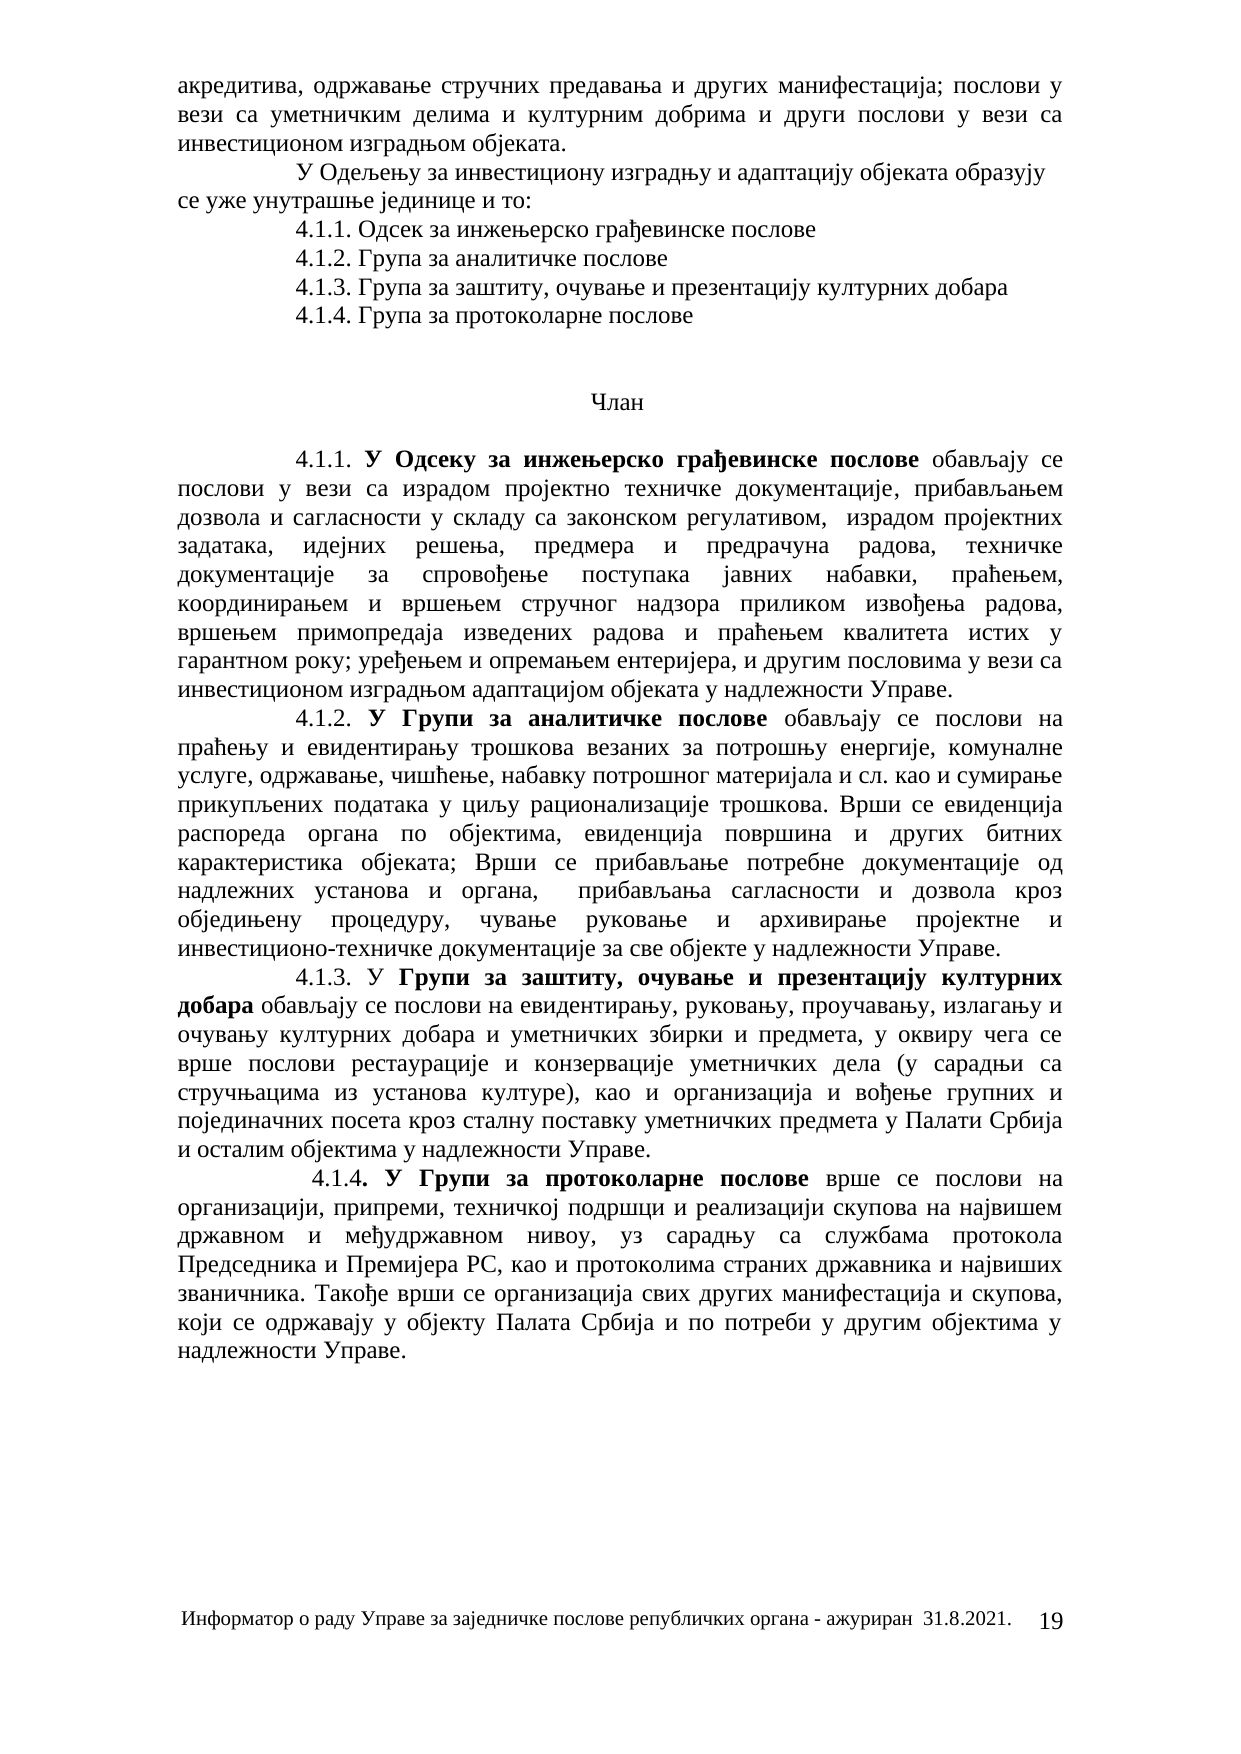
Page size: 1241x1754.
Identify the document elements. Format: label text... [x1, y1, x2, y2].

text 4.1.4. Група за протоколарне послове [177, 300, 1063, 329]
text Члан [177, 387, 1063, 415]
text акредитива, одржавање стручних предавања и других манифестација; послови у вези са уметничким делима и културним добрима и други послови у вези са инвестиционом изградњом објеката. [177, 70, 1063, 157]
text 4.1.2. Група за аналитичке послове [177, 243, 1063, 272]
text 4.1.2. У Групи за аналитичке послове обављају се послови на праћењу и евидентирању трошкова везаних за потрошњу енергије, комуналне услуге, одржавање, чишћење, набавку потрошног материјала и сл. као и сумирање прикупљених података у циљу рационализације трошкова. Врши се евиденција распореда органа по објектима, евиденција површина и других битних карактеристика објеката; Врши се прибављање потребне документације од надлежних установа и органа, прибављања сагласности и дозвола кроз обједињену процедуру, чување руковање и архивирање пројектне и инвестиционо-техничке документације за све објекте у надлежности Управе. [177, 703, 1063, 962]
text У Одељењу за инвестициону изградњу и адаптацију објеката образују се уже унутрашње јединице и то: [177, 157, 1063, 214]
text 4.1.4. У Групи за протоколарне послове врше се послови на организацији, припреми, техничкој подршци и реализацији скупова на највишем државном и међудржавном нивоу, уз сарадњу са службама протокола Председника и Премијера РС, као и протоколима страних државника и највиших званичника. Такође врши се организација свих других манифестација и скупова, који се одржавају у објекту Палата Србија и по потреби у другим објектима у надлежности Управе. [177, 1163, 1063, 1364]
text 4.1.1. Одсек за инжењерско грађевинске послове [177, 214, 1063, 243]
text 4.1.3. Група за заштиту, очување и презентацију културних добара [177, 272, 1063, 300]
text 4.1.3. У Групи за заштиту, очување и презентацију културних добара обављају се послови на евидентирању, руковању, проучавању, излагању и очувању културних добара и уметничких збирки и предмета, у оквиру чега се врше послови рестаурације и конзервације уметничких дела (у сарадњи са стручњацима из установа културе), као и организација и вођење групних и појединачних посета кроз сталну поставку уметничких предмета у Палати Србија и осталим објектима у надлежности Управе. [177, 962, 1063, 1163]
text 4.1.1. У Одсеку за инжењерско грађевинске послове обављају се послови у вези са израдом пројектно техничке документације, прибављањем дозвола и сагласности у складу са законском регулативом, израдом пројектних задатака, идејних решења, предмера и предрачуна радова, техничке документације за спровођење поступака јавних набавки, праћењем, координирањем и вршењем стручног надзора приликом извођења радова, вршењем примопредаја изведених радова и праћењем квалитета истих у гарантном року; уређењем и опремањем ентеријера, и другим пословима у вези са инвестиционом изградњом адаптацијом објеката у надлежности Управе. [177, 444, 1063, 703]
